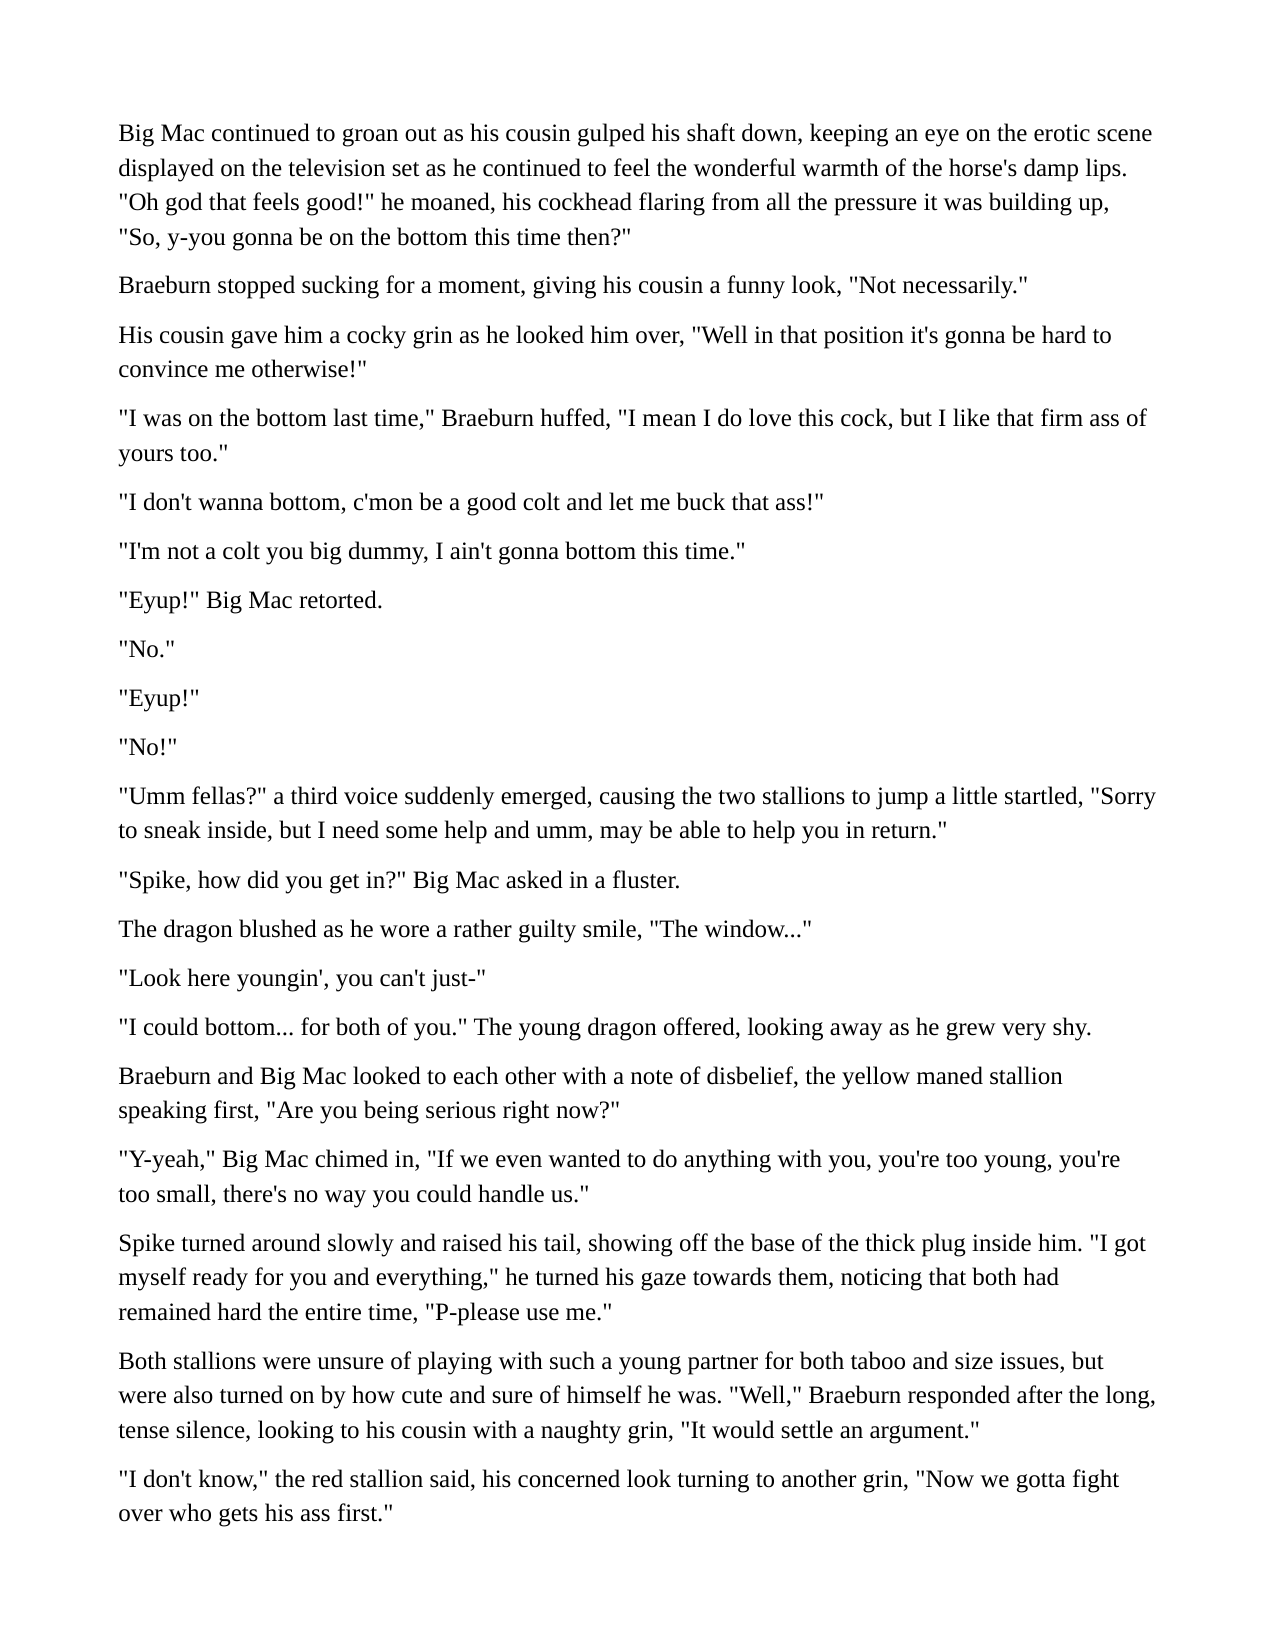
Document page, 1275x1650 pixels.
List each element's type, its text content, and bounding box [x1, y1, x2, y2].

text "Y-yeah," Big Mac chimed in, "If we even wanted to do anything with you, you're too young, you're too small, there's no way you could handle us." [118, 1144, 1157, 1208]
text "I'm not a colt you big dummy, I ain't gonna bottom this time." [118, 536, 1157, 564]
text "Spike, how did you get in?" Big Mac asked in a fluster. [118, 865, 1157, 893]
text "No." [118, 634, 1157, 663]
text Braeburn and Big Mac looked to each other with a note of disbelief, the yellow maned stallion speaking first, "Are you being serious right now?" [118, 1061, 1157, 1124]
text Big Mac continued to groan out as his cousin gulped his shaft down, keeping an eye on the erotic scene displayed on the television set as he continued to feel the wonderful warmth of the horse's damp lips. "Oh god that feels good!" he moaned, his cockhead flaring from all the pressure it was building up, "So, y-you gonna be on the bottom this time then?" [118, 118, 1157, 250]
text "Look here youngin', you can't just-" [118, 963, 1157, 992]
text "Eyup!" [118, 683, 1157, 712]
text The dragon blushed as he wore a rather guilty smile, "The window..." [118, 914, 1157, 942]
text "No!" [118, 732, 1157, 761]
text "Umm fellas?" a third voice suddenly emerged, causing the two stallions to jump a little startled, "Sorry to sneak inside, but I need some help and umm, may be able to help you in return." [118, 781, 1157, 844]
text Spike turned around slowly and raised his tail, showing off the base of the thick plug inside him. "I got myself ready for you and everything," he turned his gaze towards them, noticing that both had remained hard the entire time, "P-please use me." [118, 1228, 1157, 1326]
text His cousin gave him a cocky grin as he looked him over, "Well in that position it's gonna be hard to convince me otherwise!" [118, 320, 1157, 383]
text "Eyup!" Big Mac retorted. [118, 585, 1157, 614]
text "I don't wanna bottom, c'mon be a good colt and let me buck that ass!" [118, 487, 1157, 516]
text "I was on the bottom last time," Braeburn huffed, "I mean I do love this cock, but I like that firm ass of yours too." [118, 403, 1157, 466]
text "I don't know," the red stallion said, his concerned look turning to another grin, "Now we gotta fight over who gets his ass first." [118, 1464, 1157, 1527]
text Both stallions were unsure of playing with such a young partner for both taboo and size issues, but were also turned on by how cute and sure of himself he was. "Well," Braeburn responded after the long, tense silence, looking to his cousin with a naughty grin, "It would settle an argument." [118, 1346, 1157, 1444]
text Braeburn stopped sucking for a moment, giving his cousin a funny look, "Not necessarily." [118, 271, 1157, 299]
text "I could bottom... for both of you." The young dragon offered, looking away as he grew very shy. [118, 1012, 1157, 1041]
